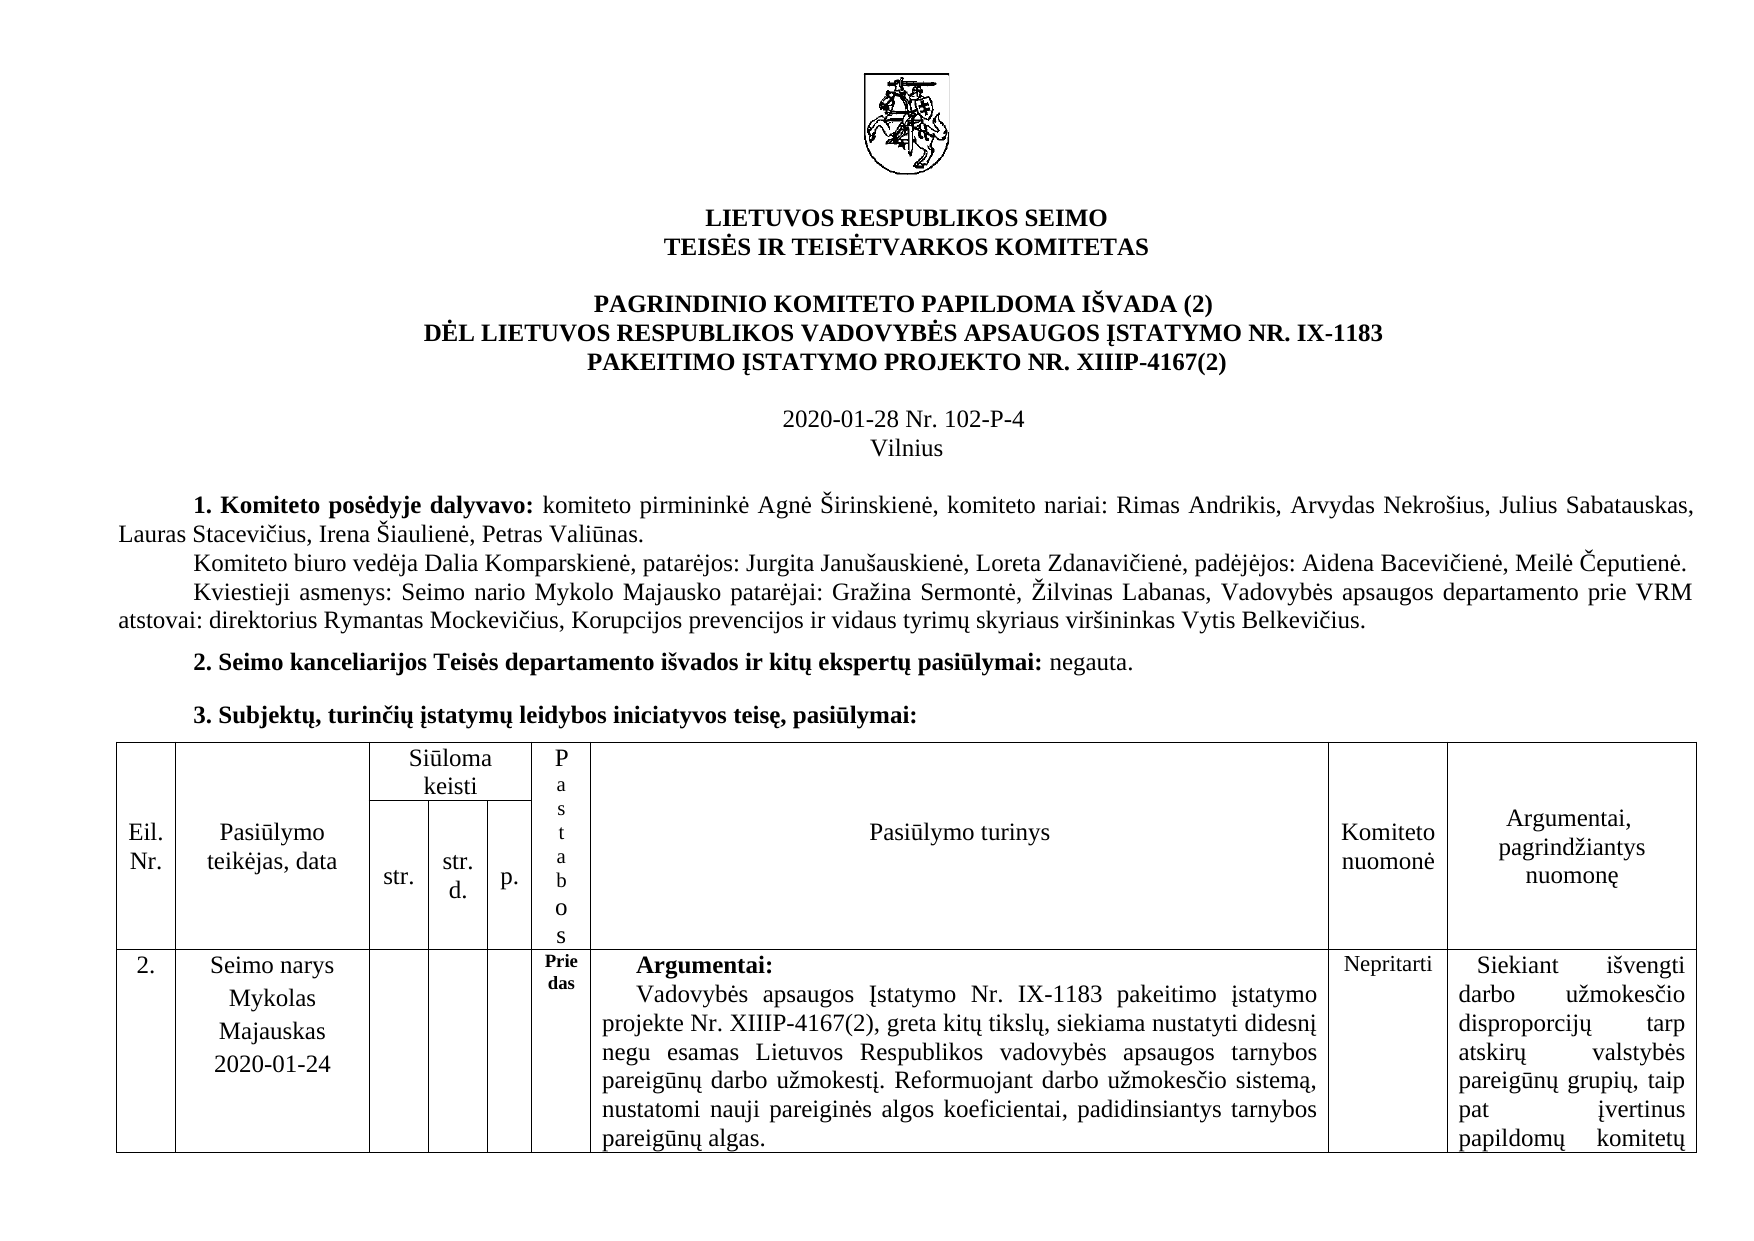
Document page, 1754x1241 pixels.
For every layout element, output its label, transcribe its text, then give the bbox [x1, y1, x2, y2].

text PAGRINDINIO KOMITETO PAPILDOMA IŠVADA (2) [118, 289, 1695, 318]
table_header Pastabos [532, 743, 590, 949]
table_cell Argumentai: Vadovybės apsaugos Įstatymo Nr. IX-1183 pakeitimo įstatymo projekte Nr. XIIIP-4167(2), greta kitų tikslų, siekiama nustatyti didesnį negu esamas Lietuvos Respublikos vadovybės apsaugos tarnybos pareigūnų darbo užmokestį. Reformuojant darbo užmokesčio sistemą, nustatomi nauji pareiginės algos koeficientai, padidinsiantys tarnybos pareigūnų algas. [591, 950, 1328, 1152]
text Vilnius [118, 433, 1695, 462]
table_cell [488, 950, 531, 1152]
text PAKEITIMO ĮSTATYMo PROJEKTO NR. XIIIP-4167(2) [118, 347, 1695, 375]
text DĖL LIETUVOS RESPUBLIKOS VADOVYBĖS APSAUGOS ĮSTATYMO NR. IX-1183 [118, 318, 1695, 347]
text Komiteto biuro vedėja Dalia Komparskienė, patarėjos: Jurgita Janušauskienė, Loreta Zdanavičienė, padėjėjos: Aidena Bacevičienė, Meilė Čeputienė. [118, 548, 1695, 577]
table_header Pasiūlymo turinys [591, 743, 1328, 949]
text 1. Komiteto posėdyje dalyvavo: komiteto pirmininkė Agnė Širinskienė, komiteto nariai: Rimas Andrikis, Arvydas Nekrošius, Julius Sabatauskas, Lauras Stacevičius, Irena Šiaulienė, Petras Valiūnas. [118, 490, 1695, 548]
text 3. Subjektų, turinčių įstatymų leidybos iniciatyvos teisę, pasiūlymai: [118, 700, 1695, 729]
table_header Pasiūlymo teikėjas, data [176, 743, 369, 949]
table_cell Siekiant išvengti darbo užmokesčio disproporcijų tarp atskirų valstybės pareigūnų grupių, taip pat įvertinus papildomų komitetų [1448, 950, 1696, 1152]
text 2. Seimo kanceliarijos Teisės departamento išvados ir kitų ekspertų pasiūlymai: negauta. [118, 647, 1695, 675]
table_cell Seimo narys Mykolas Majauskas 2020-01-24 [176, 950, 369, 1152]
text LIETUVOS RESPUBLIKOS SEIMO [118, 203, 1695, 232]
text Kviestieji asmenys: Seimo nario Mykolo Majausko patarėjai: Gražina Sermontė, Žilvinas Labanas, Vadovybės apsaugos departamento prie VRM atstovai: direktorius Rymantas Mockevičius, Korupcijos prevencijos ir vidaus tyrimų skyriaus viršininkas Vytis Belkevičius. [118, 577, 1695, 634]
text TEISĖS IR TEISĖTVARKOS KOMITETAS [118, 232, 1695, 260]
table_header Siūloma keisti [370, 743, 531, 800]
table_cell Nepritarti [1329, 950, 1447, 1152]
table_cell Priedas [532, 950, 590, 1152]
text 2020-01-28 Nr. 102-P-4 [118, 404, 1695, 433]
table_header Eil. Nr. [117, 743, 175, 949]
table_cell p. [488, 801, 531, 949]
table_cell str. d. [429, 801, 487, 949]
table_cell [370, 950, 428, 1152]
table_header Komiteto nuomonė [1329, 743, 1447, 949]
table_cell str. [370, 801, 428, 949]
table_cell [429, 950, 487, 1152]
table_header Argumentai, pagrindžiantys nuomonę [1448, 743, 1696, 949]
table_cell 2. [117, 950, 175, 1152]
